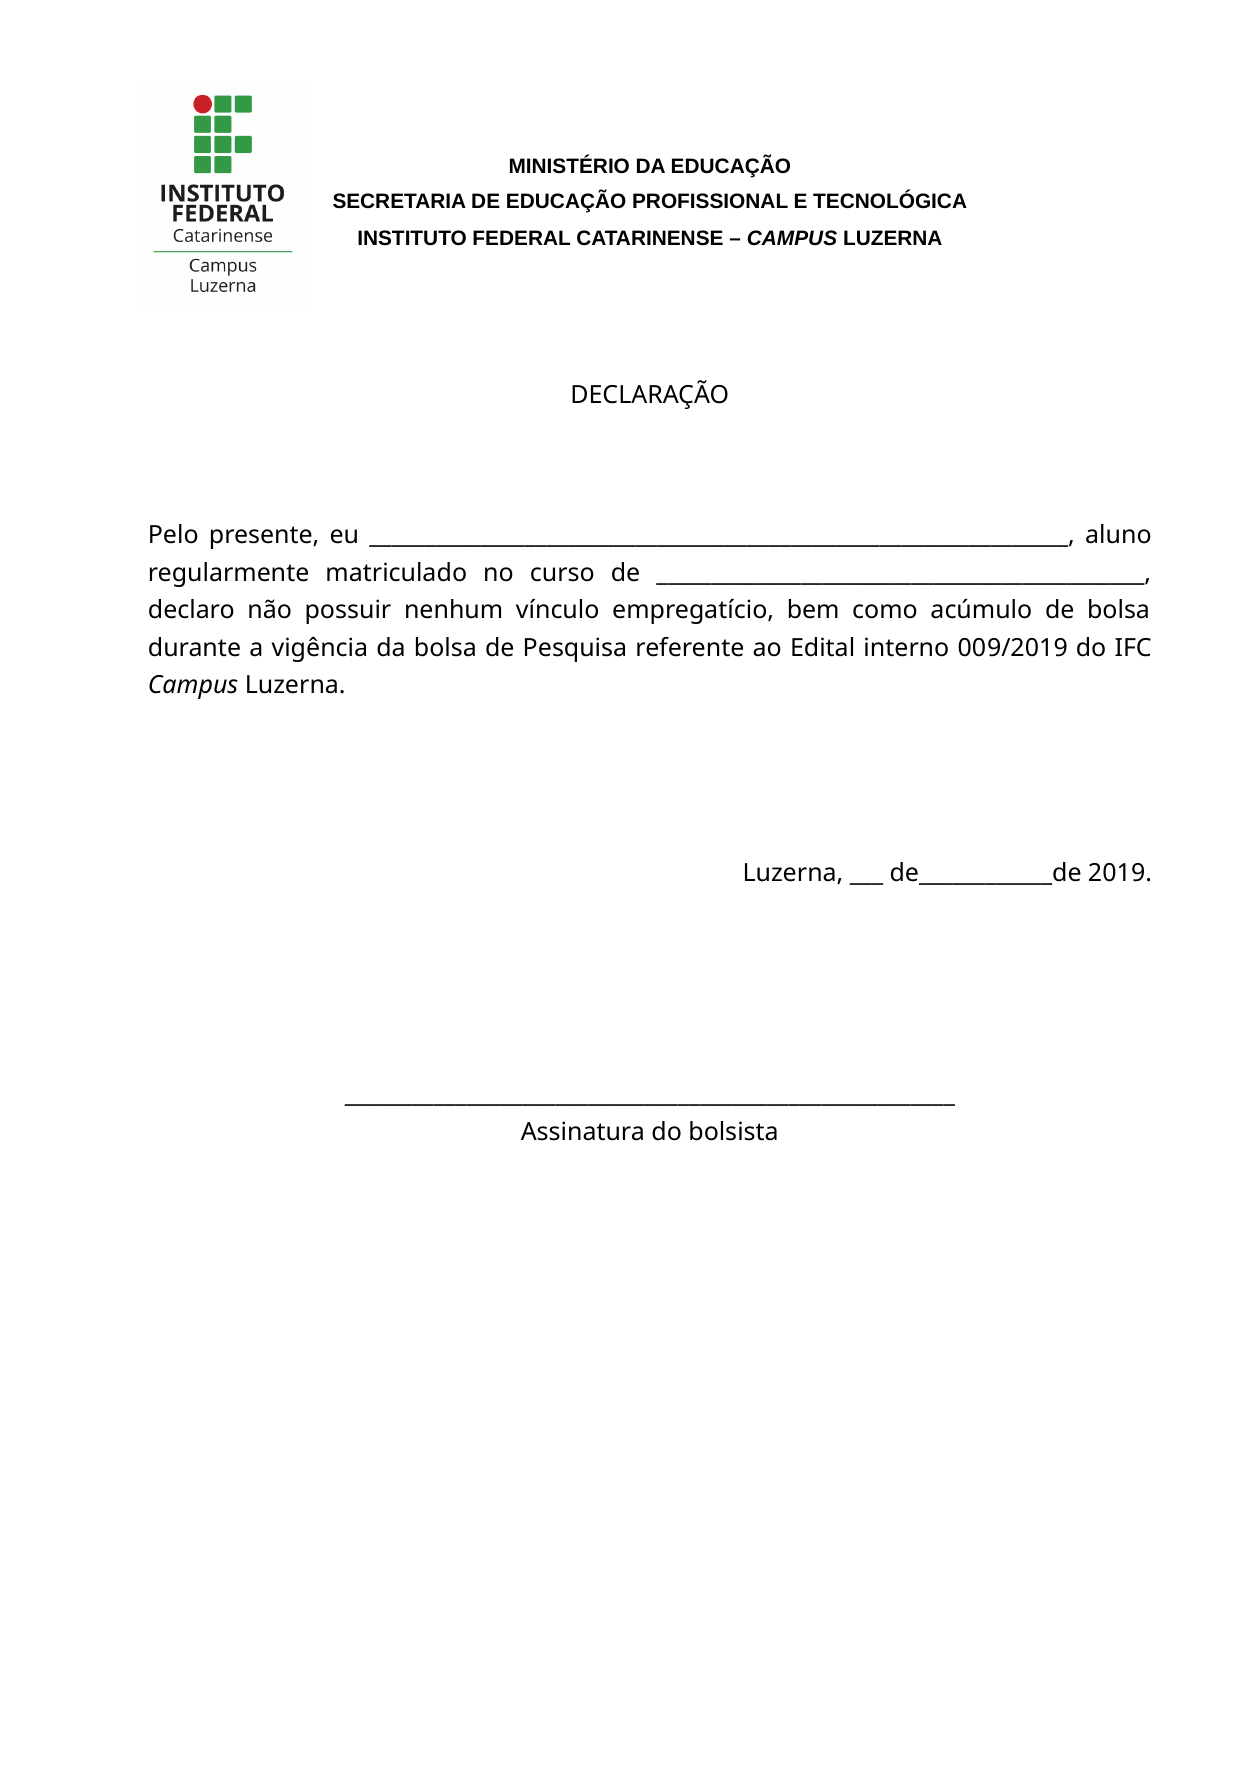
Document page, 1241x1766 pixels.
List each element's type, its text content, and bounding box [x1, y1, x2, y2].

text Assinatura do bolsista [148, 1110, 1152, 1147]
text Luzerna, ___ de____________de 2019. [148, 851, 1152, 888]
text _______________________________________________________ [148, 1076, 1152, 1110]
text Pelo presente, eu _______________________________________________________________, aluno regularmente matriculado no curso de ____________________________________________, declaro não possuir nenhum vínculo empregatício, bem como acúmulo de bolsa durante a vigência da bolsa de Pesquisa referente ao Edital interno 009/2019 do IFC Campus Luzerna. [148, 513, 1152, 701]
picture [136, 78, 309, 308]
text DECLARAÇÃO [148, 377, 1152, 411]
